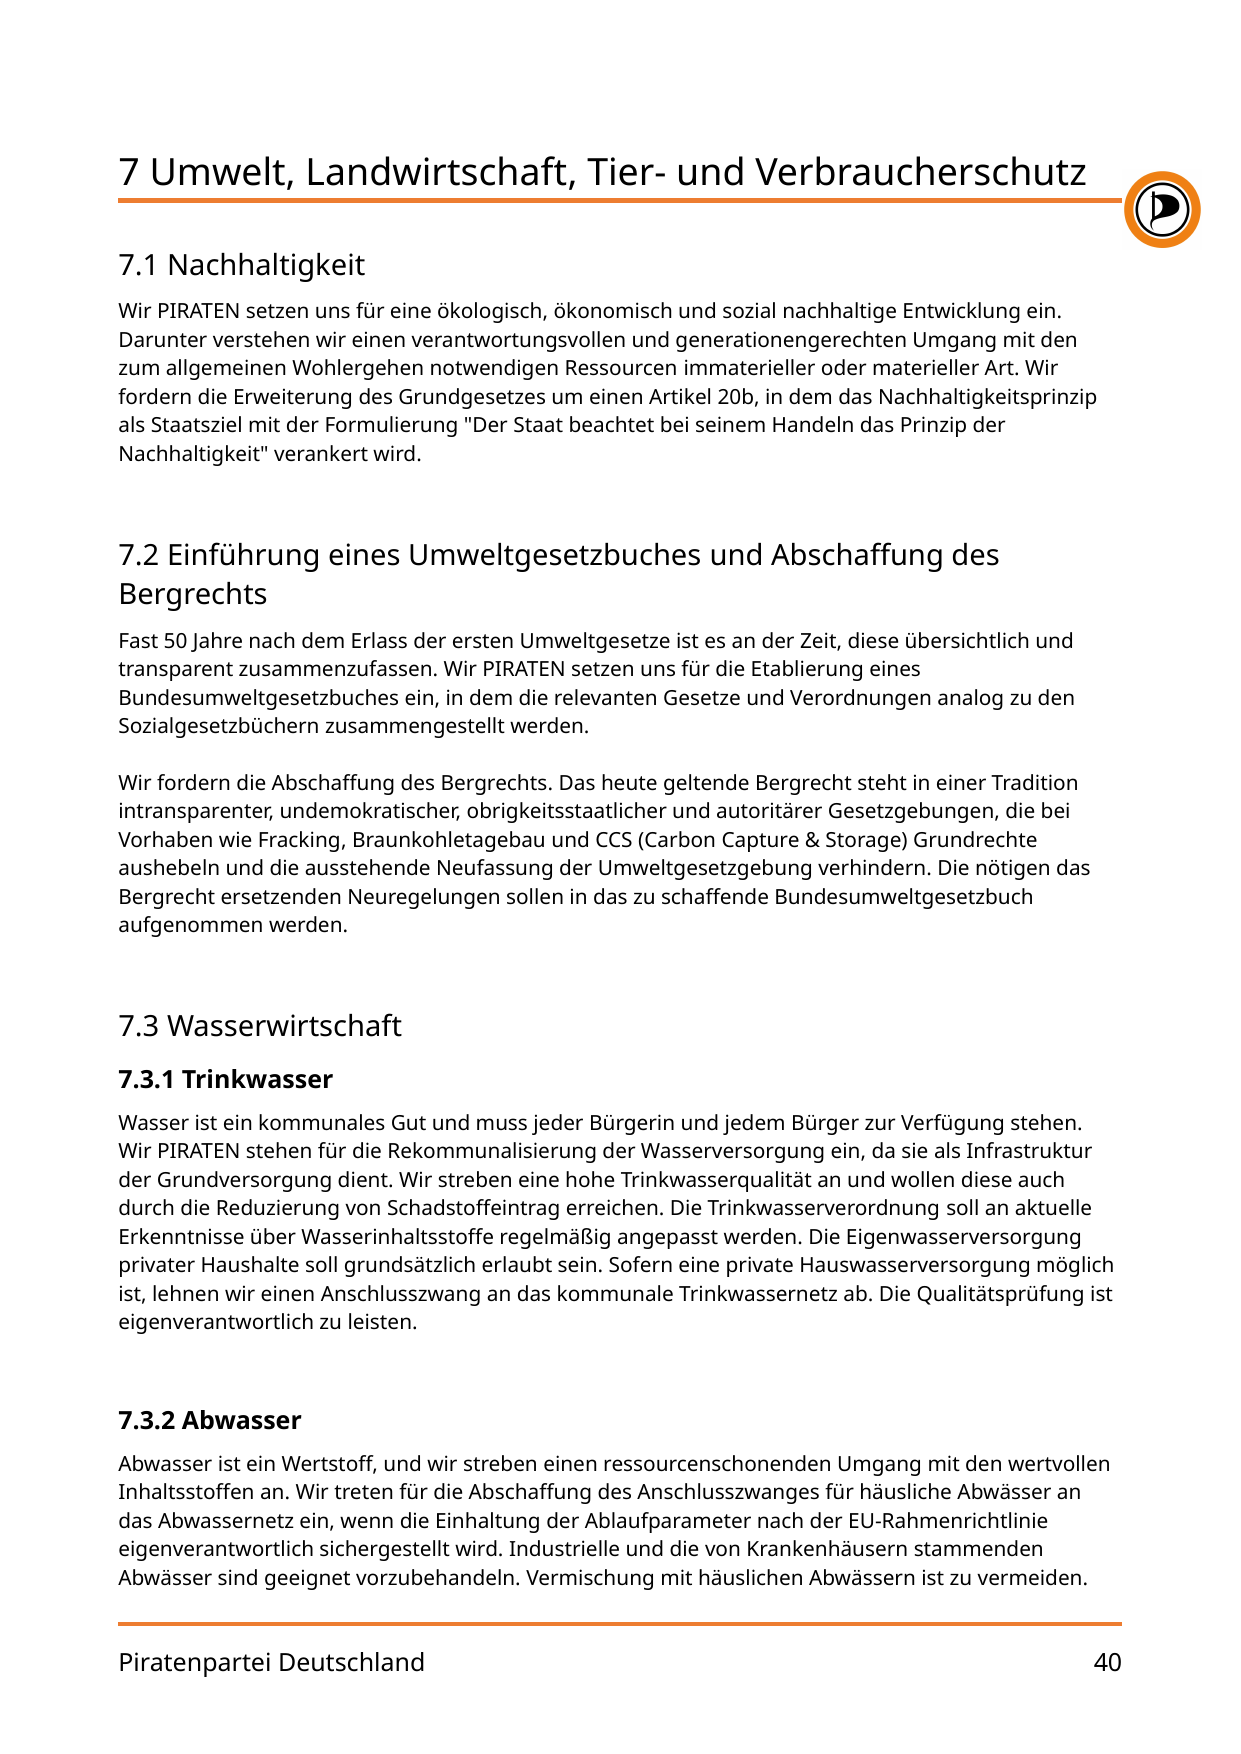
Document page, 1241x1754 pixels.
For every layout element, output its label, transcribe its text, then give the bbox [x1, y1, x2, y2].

subtitle 7.2 Einführung eines Umweltgesetzbuches und Abschaffung des Bergrechts [118, 534, 1122, 613]
subtitle 7.1 Nachhaltigkeit [118, 244, 1122, 284]
text Wir PIRATEN setzen uns für eine ökologisch, ökonomisch und sozial nachhaltige Entwicklung ein. Darunter verstehen wir einen verantwortungsvollen und generationengerechten Umgang mit den zum allgemeinen Wohlergehen notwendigen Ressourcen immaterieller oder materieller Art. Wir fordern die Erweiterung des Grundgesetzes um einen Artikel 20b, in dem das Nachhaltigkeitsprinzip als Staatsziel mit der Formulierung "Der Staat beachtet bei seinem Handeln das Prinzip der Nachhaltigkeit" verankert wird. [118, 297, 1122, 467]
text Wasser ist ein kommunales Gut und muss jeder Bürgerin und jedem Bürger zur Verfügung stehen. Wir PIRATEN stehen für die Rekommunalisierung der Wasserversorgung ein, da sie als Infrastruktur der Grundversorgung dient. Wir streben eine hohe Trinkwasserqualität an und wollen diese auch durch die Reduzierung von Schadstoffeintrag erreichen. Die Trinkwasserverordnung soll an aktuelle Erkenntnisse über Wasserinhaltsstoffe regelmäßig angepasst werden. Die Eigenwasserversorgung privater Haushalte soll grundsätzlich erlaubt sein. Sofern eine private Hauswasserversorgung möglich ist, lehnen wir einen Anschlusszwang an das kommunale Trinkwassernetz ab. Die Qualitätsprüfung ist eigenverantwortlich zu leisten. [118, 1108, 1122, 1336]
subtitle 7.3.1 Trinkwasser [118, 1062, 1122, 1096]
text Abwasser ist ein Wertstoff, und wir streben einen ressourcenschonenden Umgang mit den wertvollen Inhaltsstoffen an. Wir treten für die Abschaffung des Anschlusszwanges für häusliche Abwässer an das Abwassernetz ein, wenn die Einhaltung der Ablaufparameter nach der EU-Rahmenrichtlinie eigenverantwortlich sichergestellt wird. Industrielle und die von Krankenhäusern stammenden Abwässer sind geeignet vorzubehandeln. Vermischung mit häuslichen Abwässern ist zu vermeiden. [118, 1449, 1122, 1591]
subtitle 7.3 Wasserwirtschaft [118, 1005, 1122, 1045]
subtitle 7 Umwelt, Landwirtschaft, Tier- und Verbraucherschutz [118, 145, 1122, 198]
subtitle 7.3.2 Abwasser [118, 1402, 1122, 1436]
text Wir fordern die Abschaffung des Bergrechts. Das heute geltende Bergrecht steht in einer Tradition intransparenter, undemokratischer, obrigkeitsstaatlicher und autoritärer Gesetzgebungen, die bei Vorhaben wie Fracking, Braunkohletagebau und CCS (Carbon Capture & Storage) Grundrechte aushebeln und die ausstehende Neufassung der Umweltgesetzgebung verhindern. Die nötigen das Bergrecht ersetzenden Neuregelungen sollen in das zu schaffende Bundesumweltgesetzbuch aufgenommen werden. [118, 768, 1122, 939]
text Fast 50 Jahre nach dem Erlass der ersten Umweltgesetze ist es an der Zeit, diese übersichtlich und transparent zusammenzufassen. Wir PIRATEN setzen uns für die Etablierung eines Bundesumweltgesetzbuches ein, in dem die relevanten Gesetze und Verordnungen analog zu den Sozialgesetzbüchern zusammengestellt werden. [118, 626, 1122, 739]
